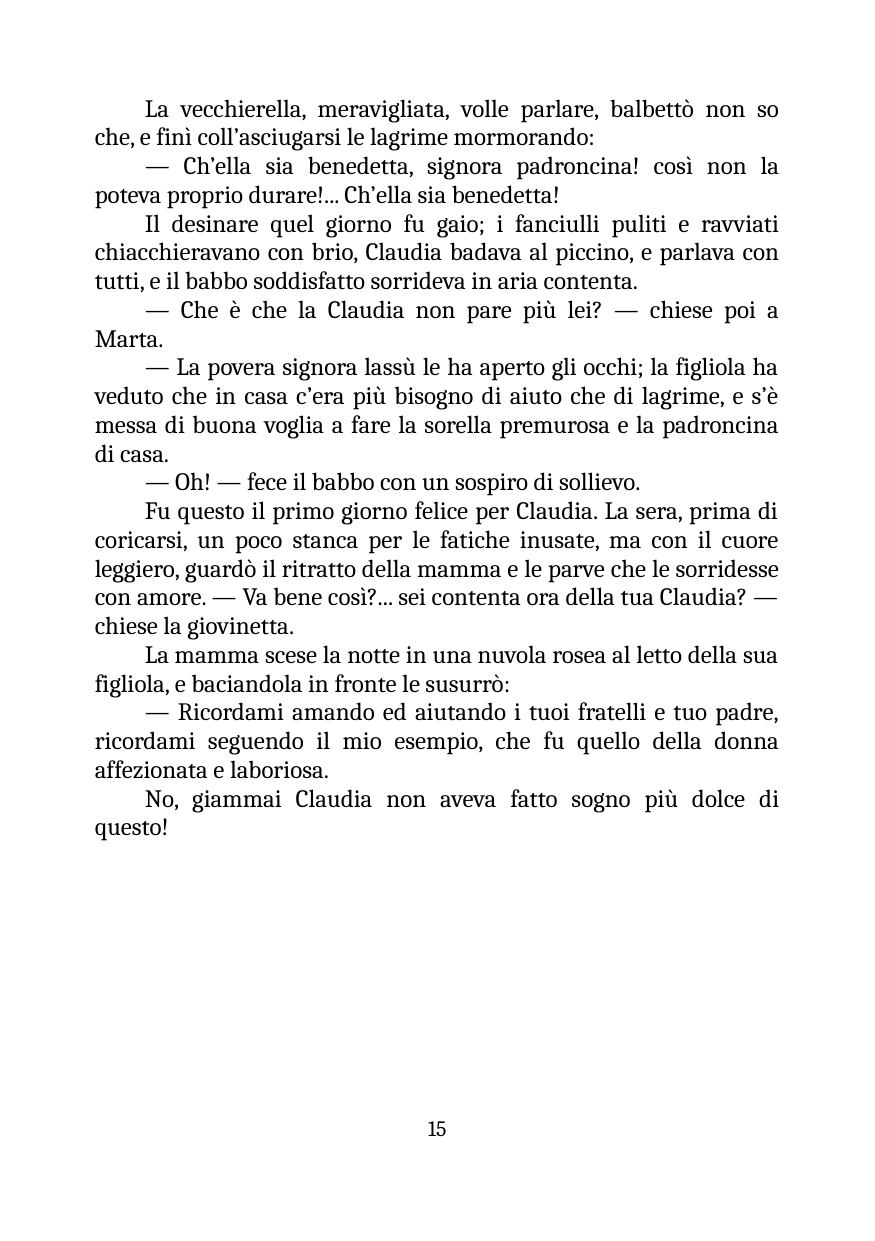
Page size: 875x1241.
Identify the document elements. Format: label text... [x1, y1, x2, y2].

text No, giammai Claudia non aveva fatto sogno più dolce di questo! [94, 784, 779, 842]
text — Ricordami amando ed aiutando i tuoi fratelli e tuo padre, ricordami seguendo il mio esempio, che fu quello della donna affezionata e laboriosa. [94, 698, 779, 784]
text — Ch’ella sia benedetta, signora padroncina! così non la poteva proprio durare!... Ch’ella sia benedetta! [94, 152, 779, 209]
text Il desinare quel giorno fu gaio; i fanciulli puliti e ravviati chiacchieravano con brio, Claudia badava al piccino, e parlava con tutti, e il babbo soddisfatto sorrideva in aria contenta. [94, 209, 779, 296]
text Fu questo il primo giorno felice per Claudia. La sera, prima di coricarsi, un poco stanca per le fatiche inusate, ma con il cuore leggiero, guardò il ritratto della mamma e le parve che le sorridesse con amore. — Va bene così?... sei contenta ora della tua Claudia? — chiese la giovinetta. [94, 497, 779, 641]
text La mamma scese la notte in una nuvola rosea al letto della sua figliola, e baciandola in fronte le susurrò: [94, 641, 779, 698]
text La vecchierella, meravigliata, volle parlare, balbettò non so che, e finì coll’asciugarsi le lagrime mormorando: [94, 94, 779, 152]
text — Che è che la Claudia non pare più lei? — chiese poi a Marta. [94, 296, 779, 353]
text — La povera signora lassù le ha aperto gli occhi; la figliola ha veduto che in casa c’era più bisogno di aiuto che di lagrime, e s’è messa di buona voglia a fare la sorella premurosa e la padroncina di casa. [94, 353, 779, 468]
text — Oh! — fece il babbo con un sospiro di sollievo. [94, 468, 779, 497]
